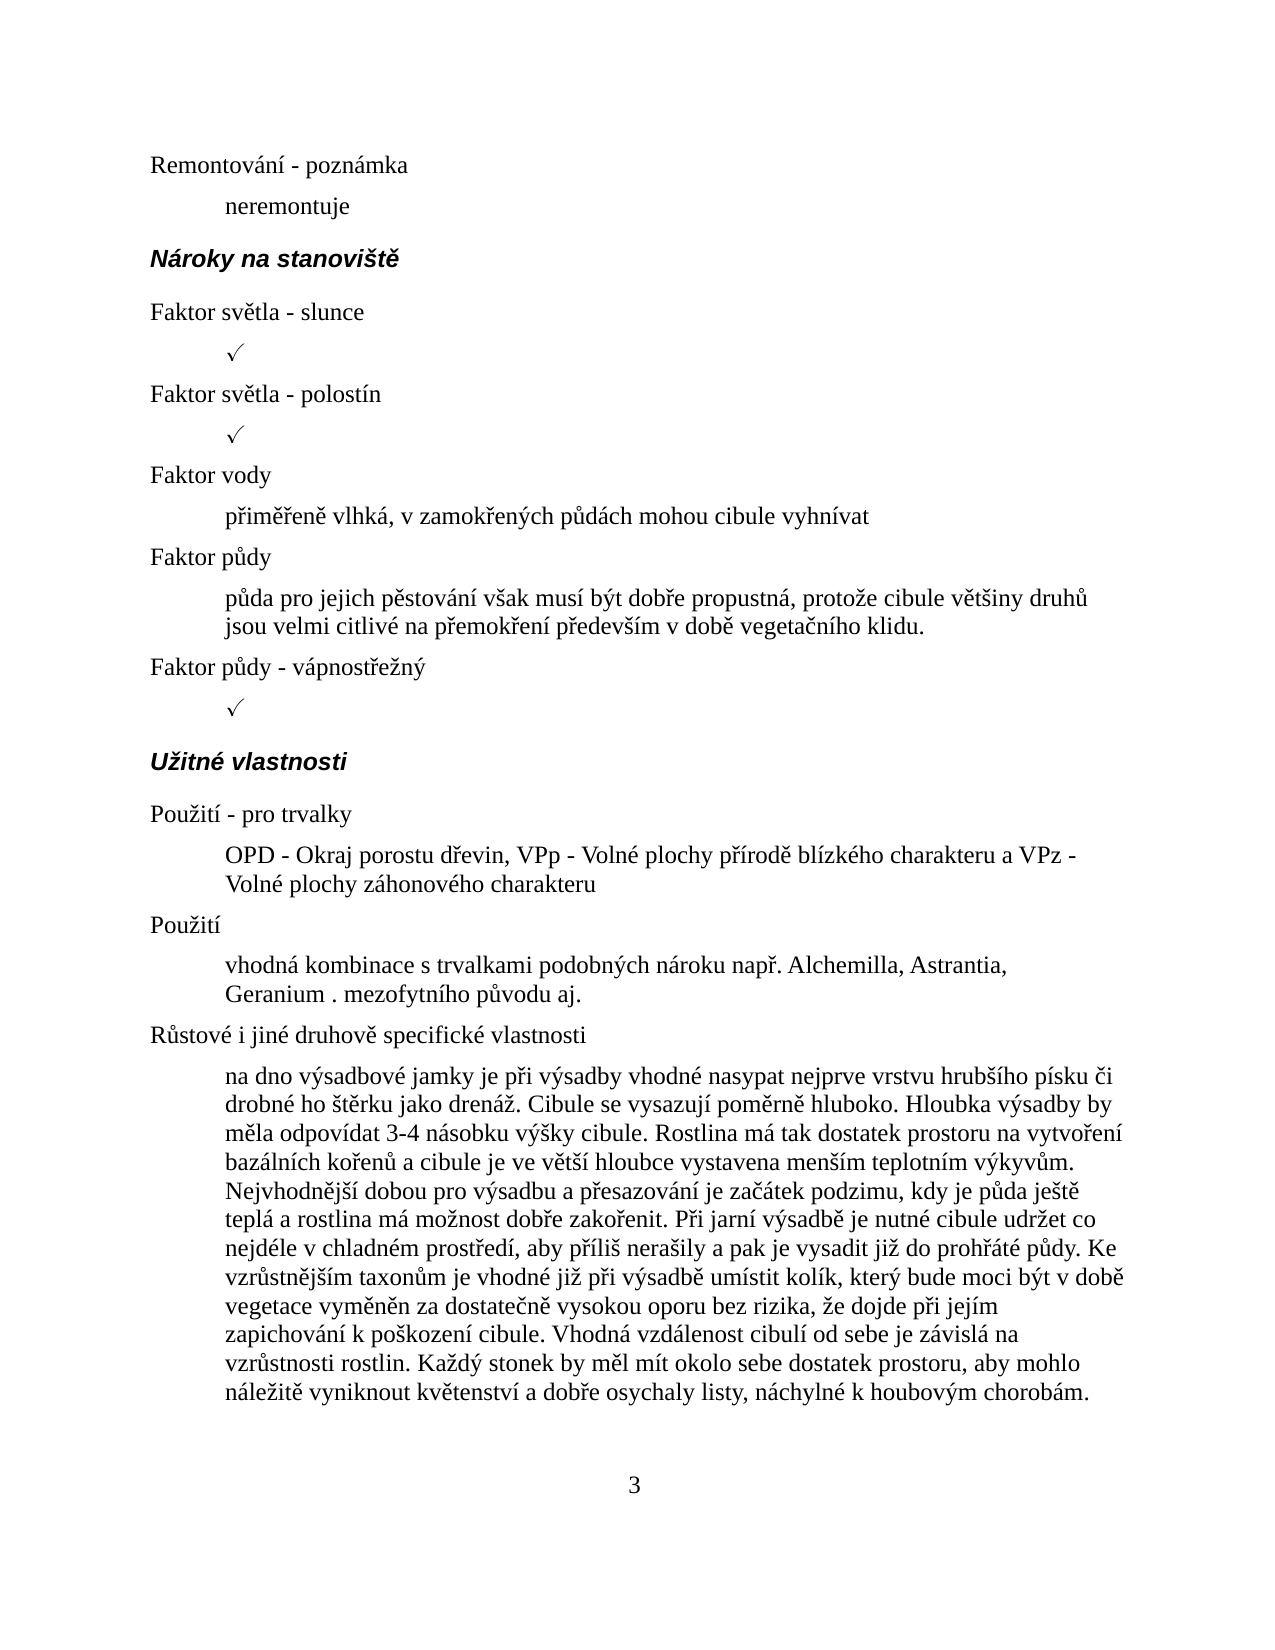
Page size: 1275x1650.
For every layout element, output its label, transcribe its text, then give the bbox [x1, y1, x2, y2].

text půda pro jejich pěstování však musí být dobře propustná, protože cibule většiny druhů jsou velmi citlivé na přemokření především v době vegetačního klidu. [225, 583, 1125, 640]
text vhodná kombinace s trvalkami podobných nároku např. Alchemilla, Astrantia, Geranium . mezofytního původu aj. [225, 951, 1125, 1008]
text OPD - Okraj porostu dřevin, VPp - Volné plochy přírodě blízkého charakteru a VPz - Volné plochy záhonového charakteru [225, 840, 1125, 898]
text ✓ [225, 338, 1125, 367]
text ✓ [225, 693, 1125, 722]
text přiměřeně vlhká, v zamokřených půdách mohou cibule vyhnívat [225, 501, 1125, 530]
text na dno výsadbové jamky je při výsadby vhodné nasypat nejprve vrstvu hrubšího písku či drobné ho štěrku jako drenáž. Cibule se vysazují poměrně hluboko. Hloubka výsadby by měla odpovídat 3-4 násobku výšky cibule. Rostlina má tak dostatek prostoru na vytvoření bazálních kořenů a cibule je ve větší hloubce vystavena menším teplotním výkyvům. Nejvhodnější dobou pro výsadbu a přesazování je začátek podzimu, kdy je půda ještě teplá a rostlina má možnost dobře zakořenit. Při jarní výsadbě je nutné cibule udržet co nejdéle v chladném prostředí, aby příliš nerašily a pak je vysadit již do prohřáté půdy. Ke vzrůstnějším taxonům je vhodné již při výsadbě umístit kolík, který bude moci být v době vegetace vyměněn za dostatečně vysokou oporu bez rizika, že dojde při jejím zapichování k poškození cibule. Vhodná vzdálenost cibulí od sebe je závislá na vzrůstnosti rostlin. Každý stonek by měl mít okolo sebe dostatek prostoru, aby mohlo náležitě vyniknout květenství a dobře osychaly listy, náchylné k houbovým chorobám. [225, 1061, 1125, 1406]
text Použití [150, 910, 1125, 938]
text Faktor světla - slunce [150, 297, 1125, 326]
subtitle Nároky na stanoviště [150, 244, 1125, 273]
text Faktor půdy [150, 542, 1125, 571]
text Faktor půdy - vápnostřežný [150, 652, 1125, 681]
text Remontování - poznámka [150, 150, 1125, 179]
text Použití - pro trvalky [150, 799, 1125, 828]
subtitle Užitné vlastnosti [150, 747, 1125, 775]
text Faktor vody [150, 460, 1125, 489]
text ✓ [225, 420, 1125, 448]
text Faktor světla - polostín [150, 379, 1125, 408]
text neremontuje [225, 191, 1125, 219]
text Růstové i jiné druhově specifické vlastnosti [150, 1020, 1125, 1049]
